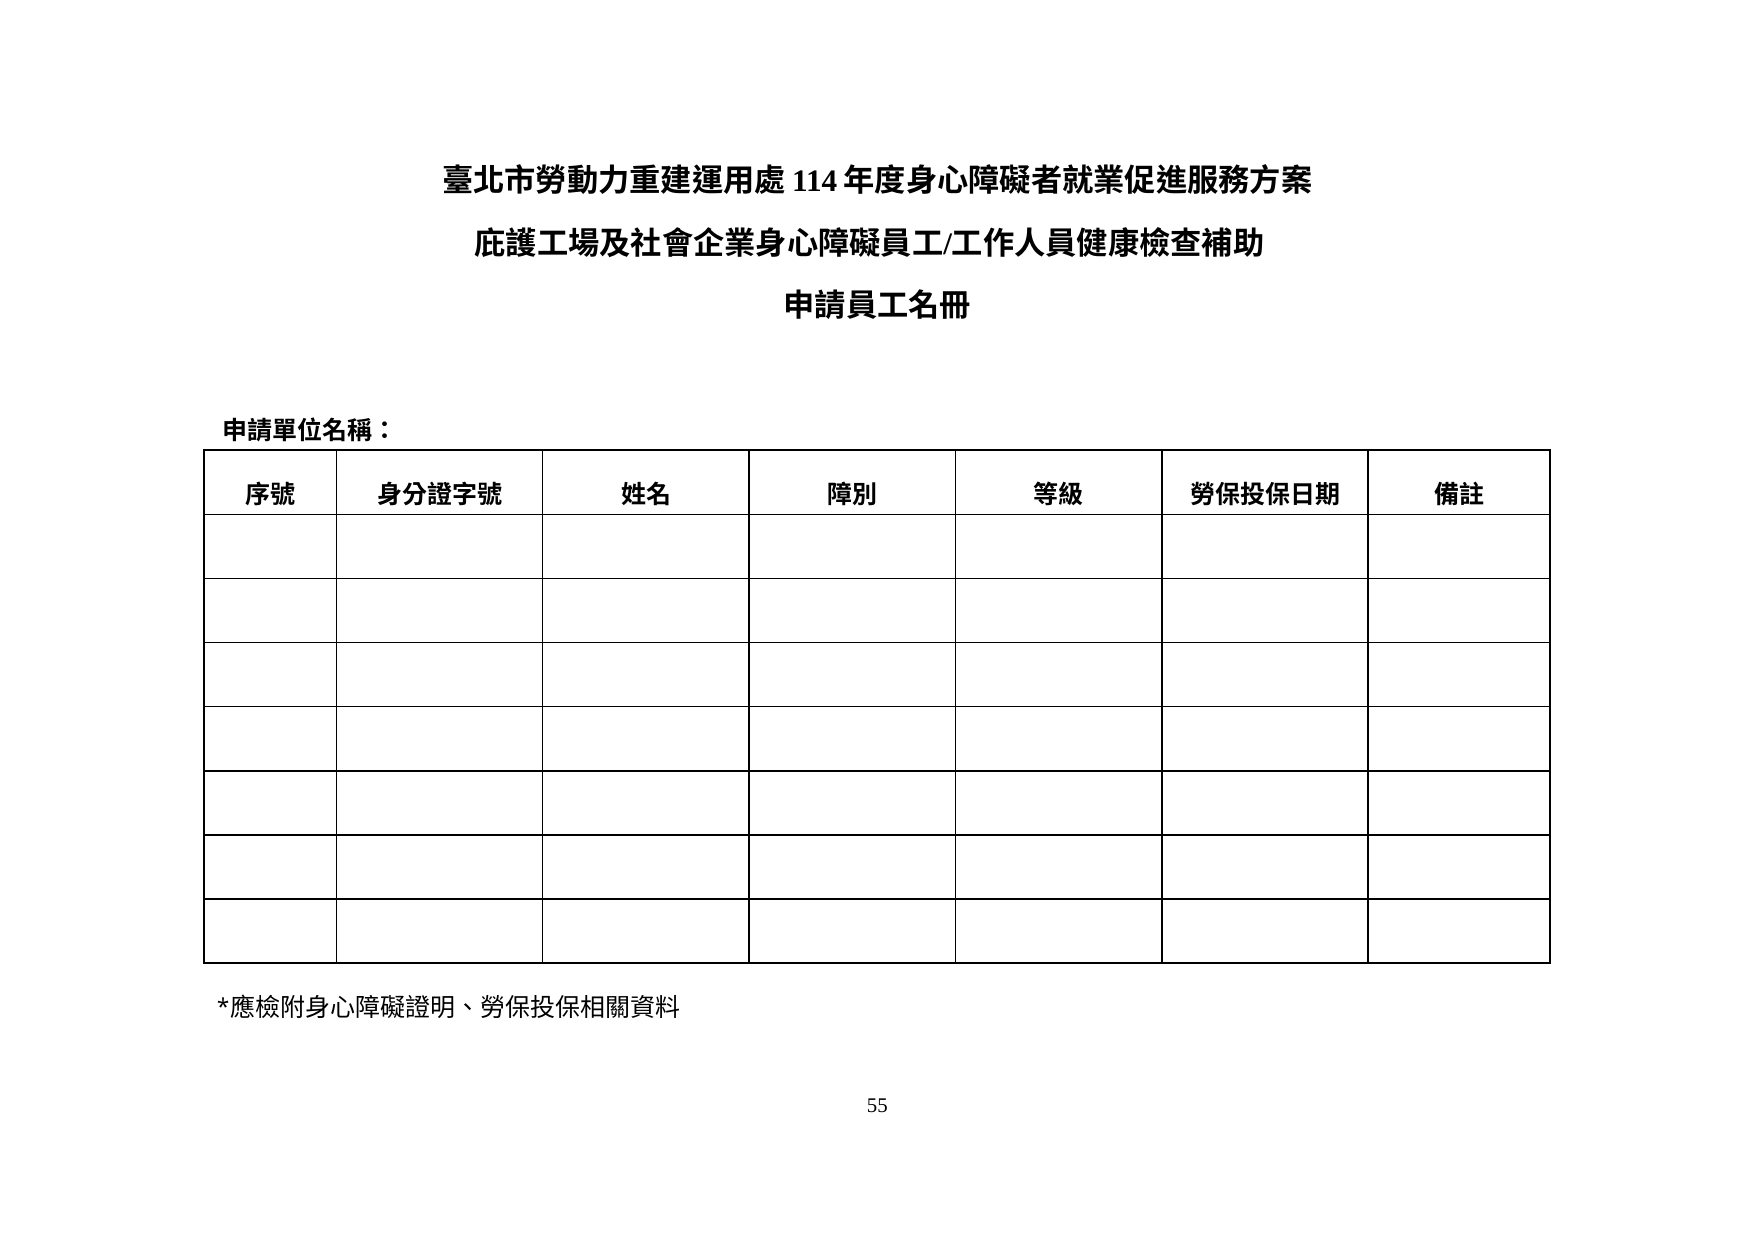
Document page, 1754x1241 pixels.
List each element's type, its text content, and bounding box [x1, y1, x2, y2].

table_cell [205, 643, 336, 706]
table_cell [956, 643, 1161, 706]
table_header 身分證字號 [337, 451, 542, 514]
table_cell [543, 579, 748, 642]
table_cell [1369, 900, 1549, 962]
table_cell [543, 515, 748, 578]
table_cell [1369, 515, 1549, 578]
text 申請單位名稱： [118, 387, 1636, 449]
table_cell [337, 579, 542, 642]
table_cell [750, 579, 955, 642]
table_cell [337, 643, 542, 706]
table_cell [1369, 579, 1549, 642]
table_cell [1369, 772, 1549, 834]
table_cell [956, 900, 1161, 962]
table_cell [1369, 643, 1549, 706]
table_header 障別 [750, 451, 955, 514]
table_cell [337, 515, 542, 578]
table_cell [1369, 707, 1549, 770]
table_cell [337, 900, 542, 962]
table_cell [205, 772, 336, 834]
table_cell [543, 707, 748, 770]
table_cell [956, 772, 1161, 834]
table_cell [956, 707, 1161, 770]
table_cell [543, 643, 748, 706]
table_header 等級 [956, 451, 1161, 514]
table_cell [205, 515, 336, 578]
table_header 勞保投保日期 [1163, 451, 1367, 514]
table_cell [1163, 579, 1367, 642]
text 臺北市勞動力重建運用處114年度身心障礙者就業促進服務方案 [118, 137, 1636, 199]
table_header 序號 [205, 451, 336, 514]
table_cell [1369, 836, 1549, 898]
table_cell [205, 579, 336, 642]
table_cell [205, 900, 336, 962]
table_header 備註 [1369, 451, 1549, 514]
table_cell [1163, 707, 1367, 770]
table_cell [956, 515, 1161, 578]
table_cell [750, 707, 955, 770]
table_cell [1163, 900, 1367, 962]
table_cell [750, 772, 955, 834]
table_cell [543, 836, 748, 898]
table_cell [337, 707, 542, 770]
table_cell [750, 836, 955, 898]
table_cell [543, 772, 748, 834]
table_cell [956, 836, 1161, 898]
text 庇護工場及社會企業身心障礙員工/工作人員健康檢查補助 [118, 199, 1636, 262]
text 申請員工名冊 [118, 262, 1636, 324]
table_cell [750, 643, 955, 706]
table_cell [750, 900, 955, 962]
table_cell [1163, 772, 1367, 834]
table_cell [205, 707, 336, 770]
table_cell [337, 836, 542, 898]
table_cell *應檢附身心障礙證明、勞保投保相關資料 [204, 964, 1550, 1027]
table_cell [1163, 643, 1367, 706]
table_cell [956, 579, 1161, 642]
table_cell [337, 772, 542, 834]
table_cell [1163, 836, 1367, 898]
table_cell [543, 900, 748, 962]
table_cell [750, 515, 955, 578]
table_cell [1163, 515, 1367, 578]
table_cell [205, 836, 336, 898]
table_header 姓名 [543, 451, 748, 514]
